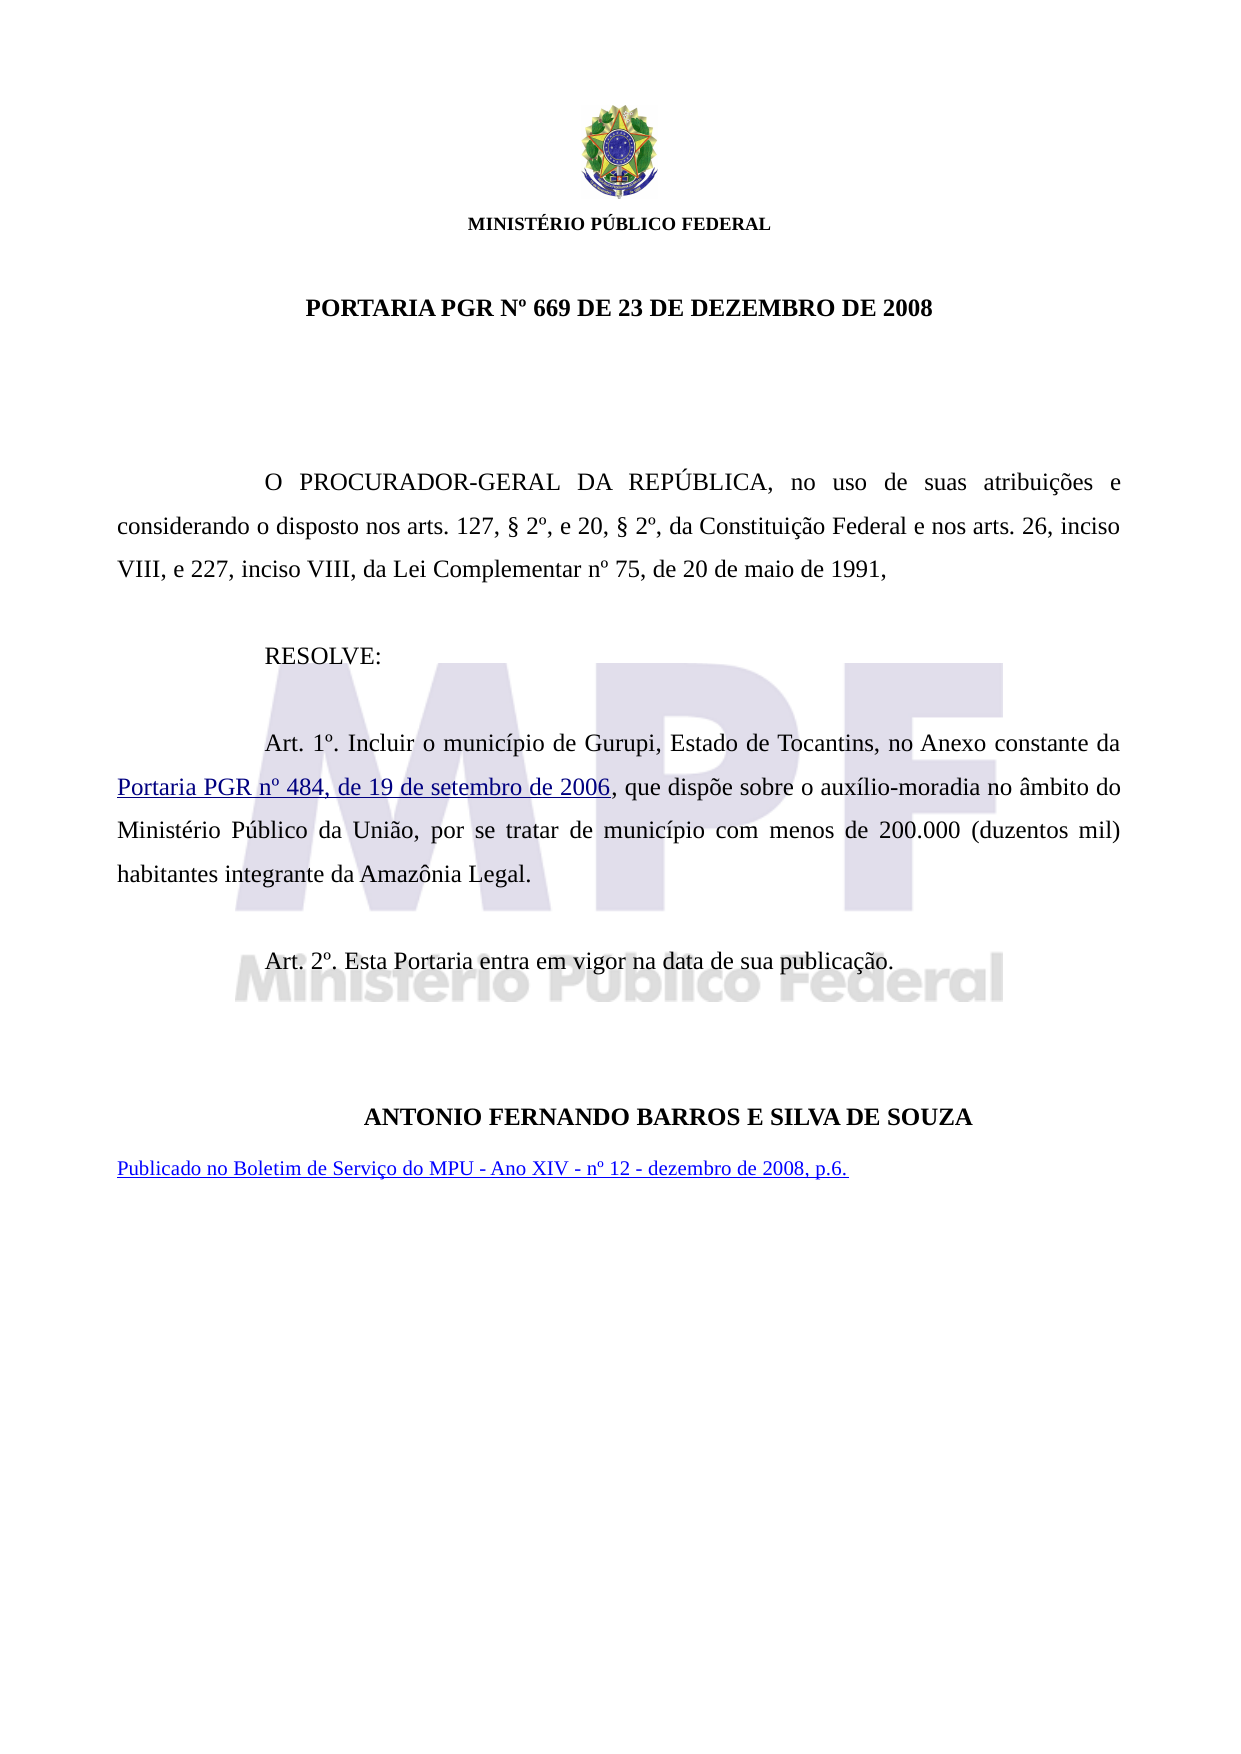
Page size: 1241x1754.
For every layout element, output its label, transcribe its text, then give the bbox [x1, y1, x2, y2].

picture [235, 888, 1004, 946]
text PORTARIA PGR Nº 669 DE 23 DE DEZEMBRO DE 2008 [117, 293, 1122, 322]
text Publicado no Boletim de Serviço do MPU - Ano XIV - nº 12 - dezembro de 2008, p.6. [117, 1156, 1220, 1181]
text O PROCURADOR-GERAL DA REPÚBLICA, no uso de suas atribuições e considerando o disposto nos arts. 127, § 2º, e 20, § 2º, da Constituição Federal e nos arts. 26, inciso VIII, e 227, inciso VIII, da Lei Complementar nº 75, de 20 de maio de 1991, [117, 467, 1122, 583]
text Art. 1º. Incluir o município de Gurupi, Estado de Tocantins, no Anexo constante da Portaria PGR nº 484, de 19 de setembro de 2006, que dispõe sobre o auxílio-moradia no âmbito do Ministério Público da União, por se tratar de município com menos de 200.000 (duzentos mil) habitantes integrante da Amazônia Legal. [117, 728, 1122, 888]
text Art. 2º. Esta Portaria entra em vigor na data de sua publicação. [117, 946, 1122, 975]
picture [235, 975, 1004, 1003]
picture [235, 670, 1004, 728]
text RESOLVE: [117, 641, 1122, 670]
text ANTONIO FERNANDO BARROS E SILVA DE SOUZA [117, 1106, 1220, 1131]
text MINISTÉRIO PÚBLICO FEDERAL [117, 212, 1122, 234]
